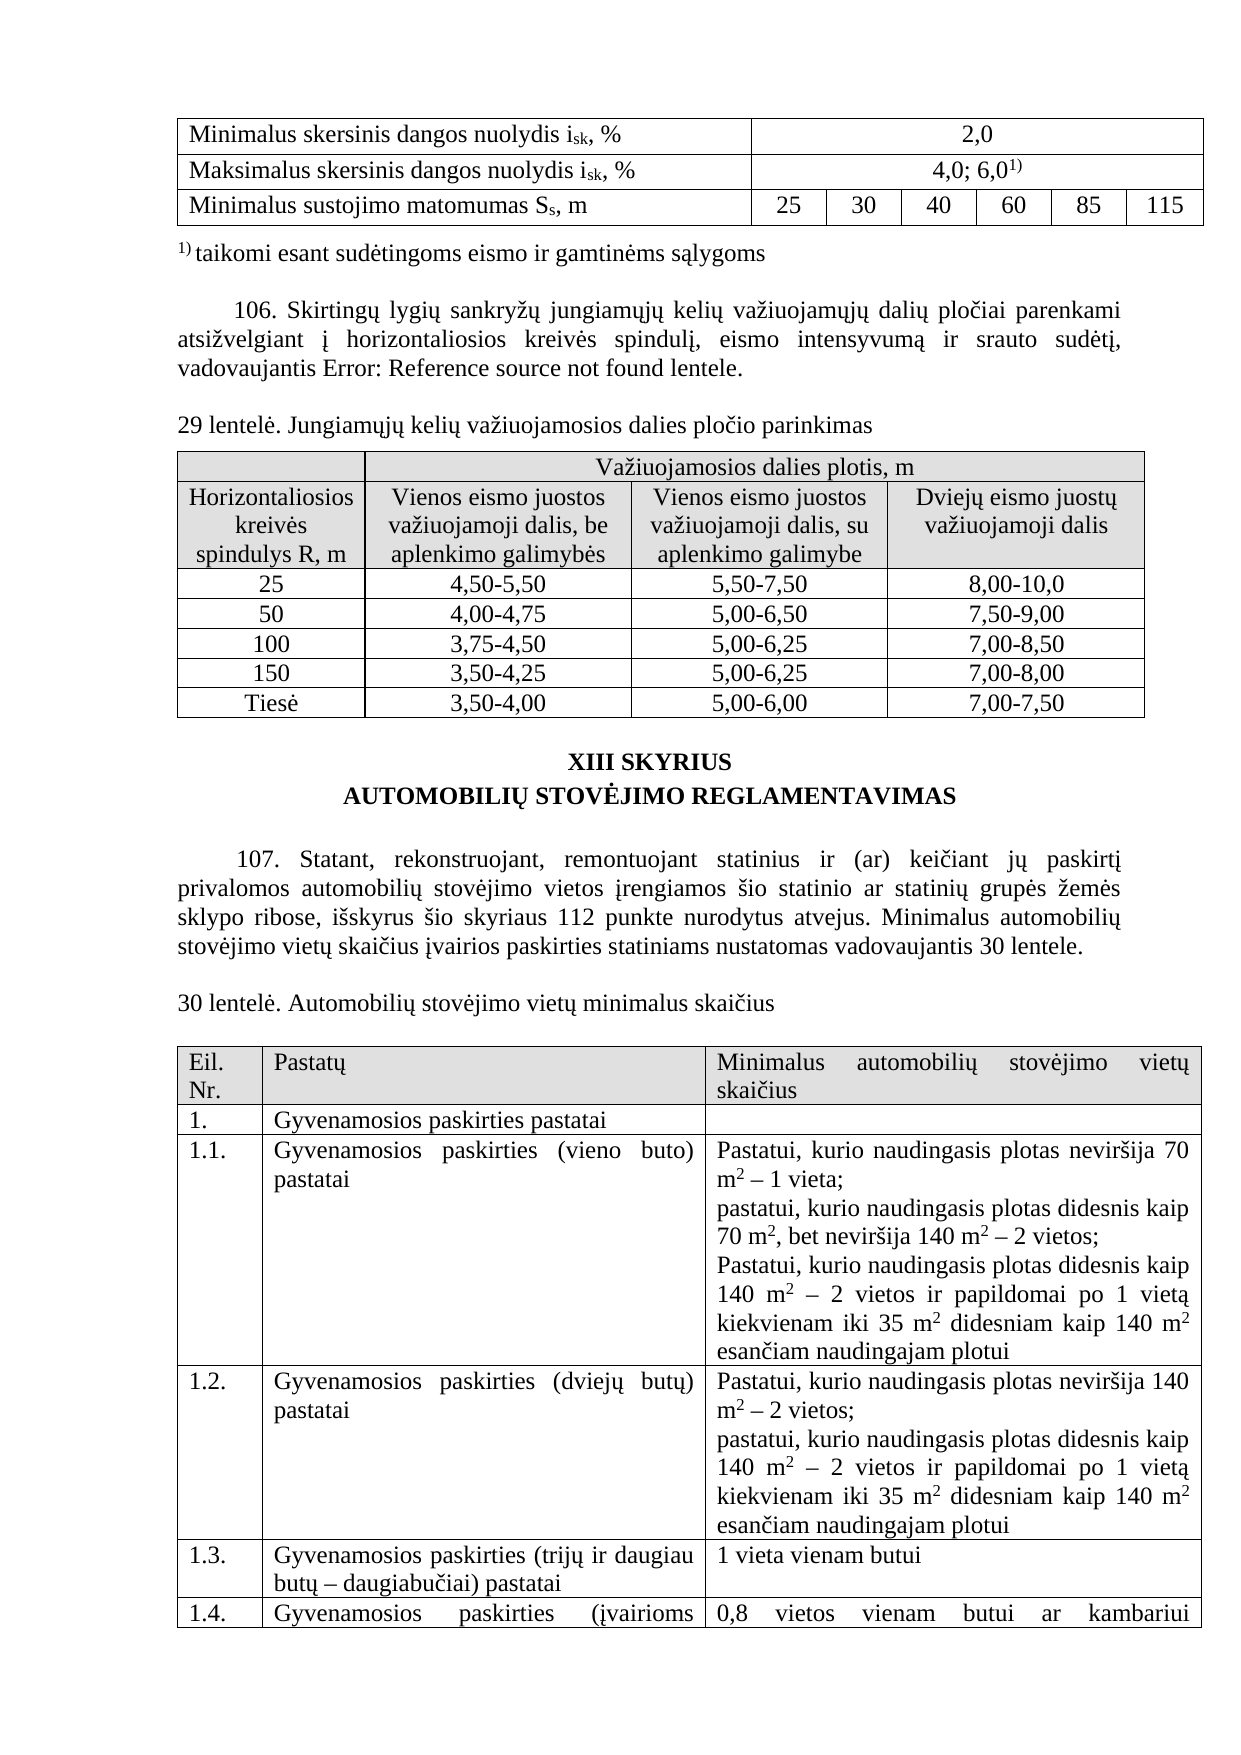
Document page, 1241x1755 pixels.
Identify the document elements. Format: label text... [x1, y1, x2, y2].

table_cell Pastatui, kurio naudingasis plotas neviršija 70 m2 – 1 vieta; pastatui, kurio naudingasis plotas didesnis kaip 70 m2, bet neviršija 140 m2 – 2 vietos; Pastatui, kurio naudingasis plotas didesnis kaip 140 m2 – 2 vietos ir papildomai po 1 vietą kiekvienam iki 35 m2 didesniam kaip 140 m2 esančiam naudingajam plotui [706, 1135, 1201, 1365]
table_cell Gyvenamosios paskirties (vieno buto) pastatai [263, 1135, 705, 1365]
table_cell 4,50-5,50 [366, 569, 631, 598]
text 29 lentelė. Jungiamųjų kelių važiuojamosios dalies pločio parinkimas [177, 410, 1122, 439]
table_header [178, 452, 364, 481]
table_header Eil. Nr. [178, 1047, 262, 1104]
table_cell 3,50-4,00 [366, 688, 631, 717]
table_cell 1.3. [178, 1540, 262, 1597]
table_cell 1.2. [178, 1366, 262, 1539]
table_cell 0,8 vietos vienam butui ar kambariui [706, 1598, 1201, 1627]
table_cell Vienos eismo juostos važiuojamoji dalis, su aplenkimo galimybe [632, 482, 887, 568]
text 107. Statant, rekonstruojant, remontuojant statinius ir (ar) keičiant jų paskirtį privalomos automobilių stovėjimo vietos įrengiamos šio statinio ar statinių grupės žemės sklypo ribose, išskyrus šio skyriaus 112 punkte nurodytus atvejus. Minimalus automobilių stovėjimo vietų skaičius įvairios paskirties statiniams nustatomas vadovaujantis 30 lentele. [177, 844, 1122, 959]
table_cell 1.1. [178, 1135, 262, 1365]
table_cell Dviejų eismo juostų važiuojamoji dalis [888, 482, 1144, 568]
text AUTOMOBILIŲ STOVĖJIMO REGLAMENTAVIMAS [177, 781, 1122, 810]
text 1) taikomi esant sudėtingoms eismo ir gamtinėms sąlygoms [177, 238, 1122, 266]
table_cell 4,0; 6,01) [752, 155, 1203, 189]
table_cell Tiesė [178, 688, 364, 717]
table_cell 40 [902, 190, 976, 225]
table_cell Minimalus sustojimo matomumas Ss, m [178, 190, 751, 225]
table_cell 5,00-6,50 [632, 599, 887, 628]
table_cell 7,00-8,00 [888, 659, 1144, 687]
table_cell Minimalus skersinis dangos nuolydis isk, % [178, 119, 751, 154]
table_cell 3,50-4,25 [366, 659, 631, 687]
table_cell 1. [178, 1105, 262, 1134]
table_cell 100 [178, 629, 364, 657]
table_header Minimalus automobilių stovėjimo vietų skaičius [706, 1047, 1201, 1104]
table_header Važiuojamosios dalies plotis, m [366, 452, 1144, 481]
table_cell 4,00-4,75 [366, 599, 631, 628]
table_cell Gyvenamosios paskirties (dviejų butų) pastatai [263, 1366, 705, 1539]
table_cell 5,50-7,50 [632, 569, 887, 598]
text 30 lentelė. Automobilių stovėjimo vietų minimalus skaičius [177, 988, 1122, 1017]
table_cell 5,00-6,00 [632, 688, 887, 717]
table_cell 150 [178, 659, 364, 687]
text XIII SKYRIUS [177, 747, 1122, 776]
table_header Pastatų [263, 1047, 705, 1104]
table_cell 7,00-8,50 [888, 629, 1144, 657]
table_cell Maksimalus skersinis dangos nuolydis isk, % [178, 155, 751, 189]
table_cell [706, 1105, 1201, 1134]
table_cell 50 [178, 599, 364, 628]
table_cell 7,50-9,00 [888, 599, 1144, 628]
table_cell 3,75-4,50 [366, 629, 631, 657]
table_cell 1.4. [178, 1598, 262, 1627]
table_cell 85 [1052, 190, 1126, 225]
table_cell 115 [1127, 190, 1203, 225]
table_cell 5,00-6,25 [632, 659, 887, 687]
table_cell Gyvenamosios paskirties pastatai [263, 1105, 705, 1134]
table_cell 25 [752, 190, 826, 225]
table_cell 25 [178, 569, 364, 598]
table_cell 2,0 [752, 119, 1203, 154]
text 106. Skirtingų lygių sankryžų jungiamųjų kelių važiuojamųjų dalių pločiai parenkami atsižvelgiant į horizontaliosios kreivės spindulį, eismo intensyvumą ir srauto sudėtį, vadovaujantis 29 lentele. [177, 295, 1122, 381]
table_cell 8,00-10,0 [888, 569, 1144, 598]
table_cell 60 [977, 190, 1051, 225]
table_cell 1 vieta vienam butui [706, 1540, 1201, 1597]
table_cell Gyvenamosios paskirties (trijų ir daugiau butų – daugiabučiai) pastatai [263, 1540, 705, 1597]
table_cell Horizontaliosios kreivės spindulys R, m [178, 482, 364, 568]
table_cell 7,00-7,50 [888, 688, 1144, 717]
table_cell 5,00-6,25 [632, 629, 887, 657]
table_cell Pastatui, kurio naudingasis plotas neviršija 140 m2 – 2 vietos; pastatui, kurio naudingasis plotas didesnis kaip 140 m2 – 2 vietos ir papildomai po 1 vietą kiekvienam iki 35 m2 didesniam kaip 140 m2 esančiam naudingajam plotui [706, 1366, 1201, 1539]
table_cell Vienos eismo juostos važiuojamoji dalis, be aplenkimo galimybės [366, 482, 631, 568]
table_cell 30 [827, 190, 901, 225]
table_cell Gyvenamosios paskirties (įvairioms [263, 1598, 705, 1627]
